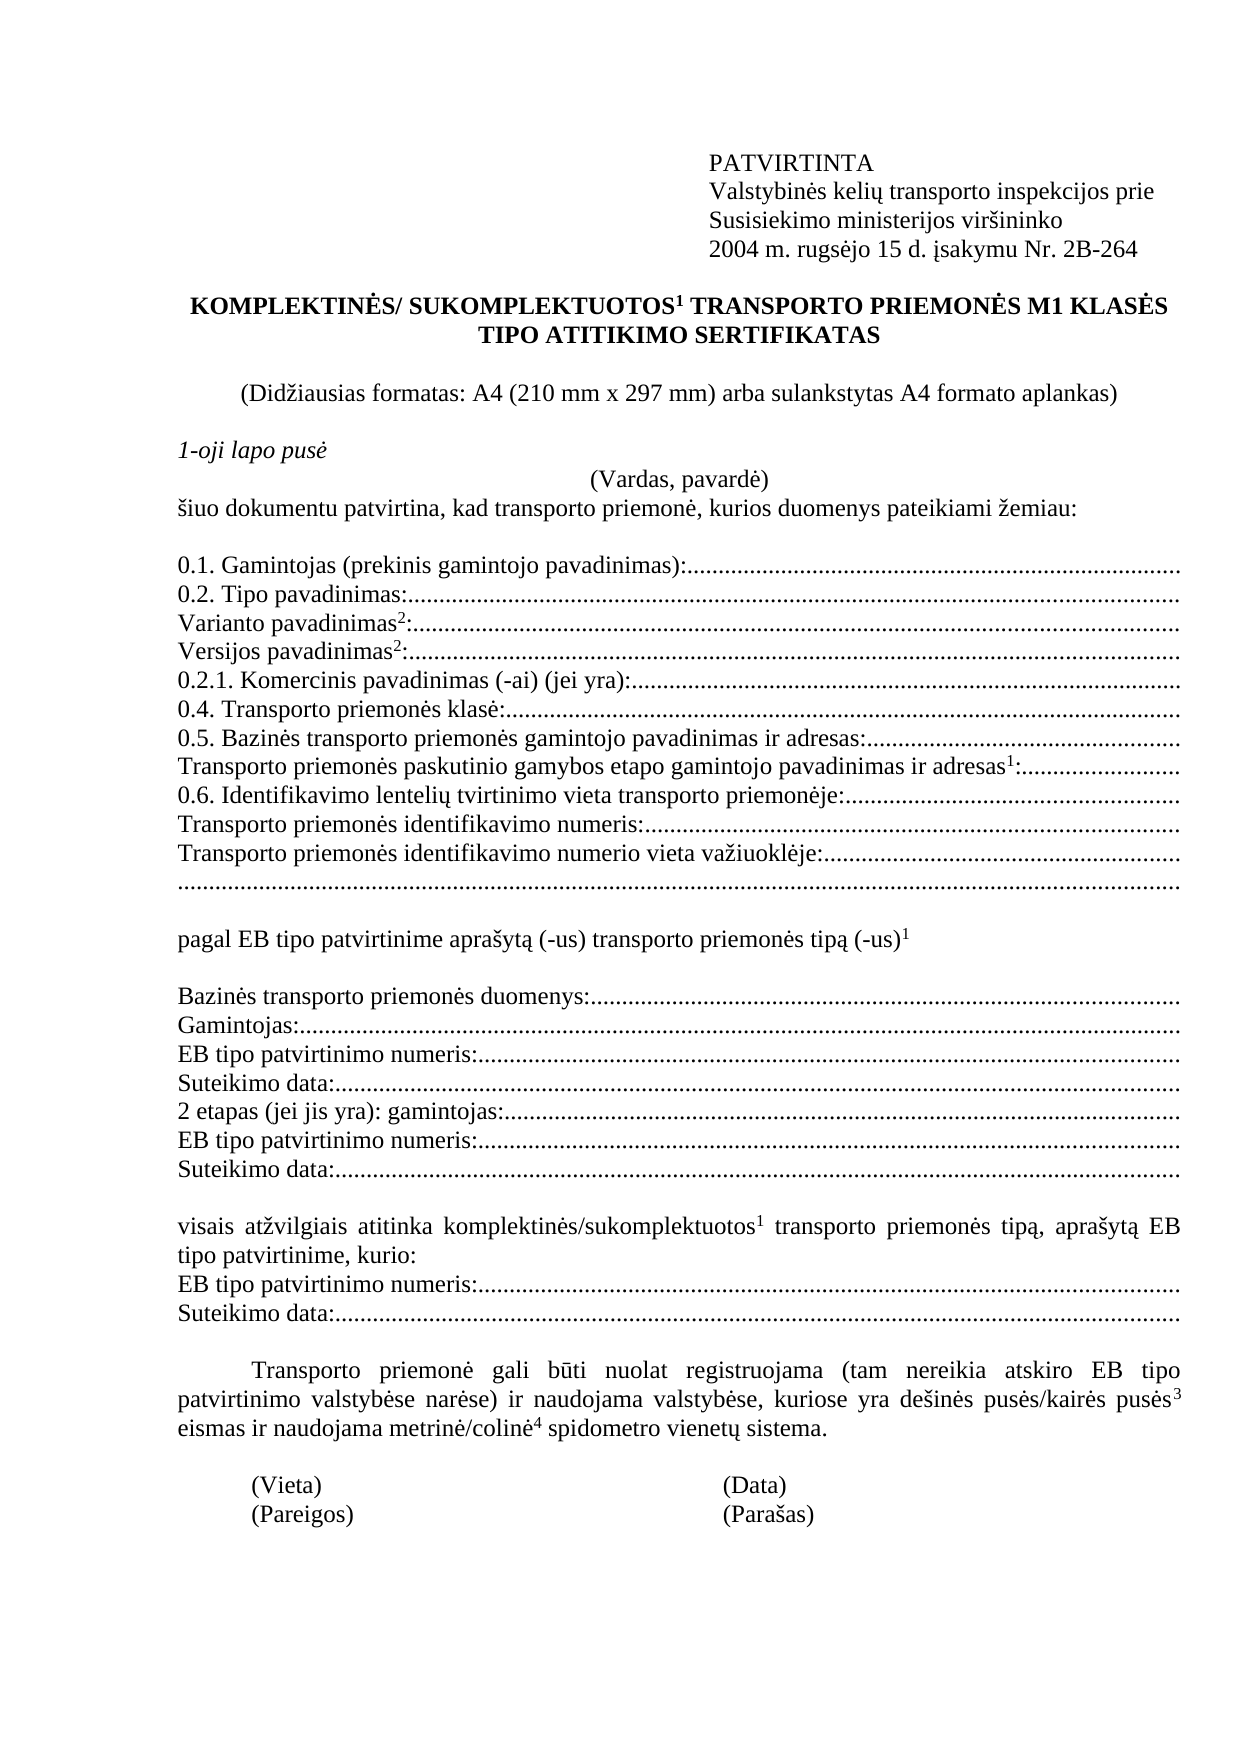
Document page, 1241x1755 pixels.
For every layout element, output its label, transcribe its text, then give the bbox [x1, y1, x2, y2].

text (Pareigos) (Parašas) [177, 1499, 1181, 1528]
text EB tipo patvirtinimo numeris: [177, 1269, 1181, 1298]
text (Vardas, pavardė) [177, 464, 1181, 493]
text PATVIRTINTA [177, 148, 1181, 176]
text 0.4. Transporto priemonės klasė: [177, 694, 1181, 723]
text Transporto priemonės identifikavimo numerio vieta važiuoklėje: [177, 838, 1181, 866]
text EB tipo patvirtinimo numeris: [177, 1125, 1181, 1154]
text TIPO ATITIKIMO SERTIFIKATAS [177, 320, 1181, 349]
text visais atžvilgiais atitinka komplektinės/sukomplektuotos1 transporto priemonės tipą, aprašytą EB tipo patvirtinime, kurio: [177, 1211, 1181, 1269]
text (Didžiausias formatas: A4 (210 mm x 297 mm) arba sulankstytas A4 formato aplankas) [177, 378, 1181, 406]
text Gamintojas: [177, 1010, 1181, 1039]
text 0.1. Gamintojas (prekinis gamintojo pavadinimas): [177, 550, 1181, 579]
text 1-oji lapo pusė [177, 435, 1181, 464]
text 2 etapas (jei jis yra): gamintojas: [177, 1096, 1181, 1125]
text 0.2.1. Komercinis pavadinimas (-ai) (jei yra): [177, 665, 1181, 694]
text (Vieta) (Data) [177, 1470, 1181, 1499]
text Versijos pavadinimas2: [177, 636, 1181, 665]
text KOMPLEKTINĖS/ SUKOMPLEKTUOTOS1 TRANSPORTO PRIEMONĖS M1 KLASĖS [177, 291, 1181, 320]
text 0.2. Tipo pavadinimas: [177, 579, 1181, 608]
text pagal EB tipo patvirtinime aprašytą (-us) transporto priemonės tipą (-us)1 [177, 924, 1181, 953]
text Suteikimo data: [177, 1068, 1181, 1096]
text Susisiekimo ministerijos viršininko [177, 205, 1181, 234]
text Bazinės transporto priemonės duomenys: [177, 981, 1181, 1010]
text EB tipo patvirtinimo numeris: [177, 1039, 1181, 1068]
text Suteikimo data: [177, 1154, 1181, 1183]
text 0.5. Bazinės transporto priemonės gamintojo pavadinimas ir adresas: [177, 723, 1181, 751]
text Transporto priemonės identifikavimo numeris: [177, 809, 1181, 838]
text Transporto priemonės paskutinio gamybos etapo gamintojo pavadinimas ir adresas1: [177, 751, 1181, 780]
text Suteikimo data: [177, 1298, 1181, 1326]
text 2004 m. rugsėjo 15 d. įsakymu Nr. 2B-264 [177, 234, 1181, 263]
text 0.6. Identifikavimo lentelių tvirtinimo vieta transporto priemonėje: [177, 780, 1181, 809]
text Transporto priemonė gali būti nuolat registruojama (tam nereikia atskiro EB tipo patvirtinimo valstybėse narėse) ir naudojama valstybėse, kuriose yra dešinės pusės/kairės pusės3 eismas ir naudojama metrinė/colinė4 spidometro vienetų sistema. [177, 1355, 1181, 1441]
text Varianto pavadinimas2: [177, 608, 1181, 636]
text šiuo dokumentu patvirtina, kad transporto priemonė, kurios duomenys pateikiami žemiau: [177, 493, 1181, 521]
text Valstybinės kelių transporto inspekcijos prie [177, 176, 1181, 205]
